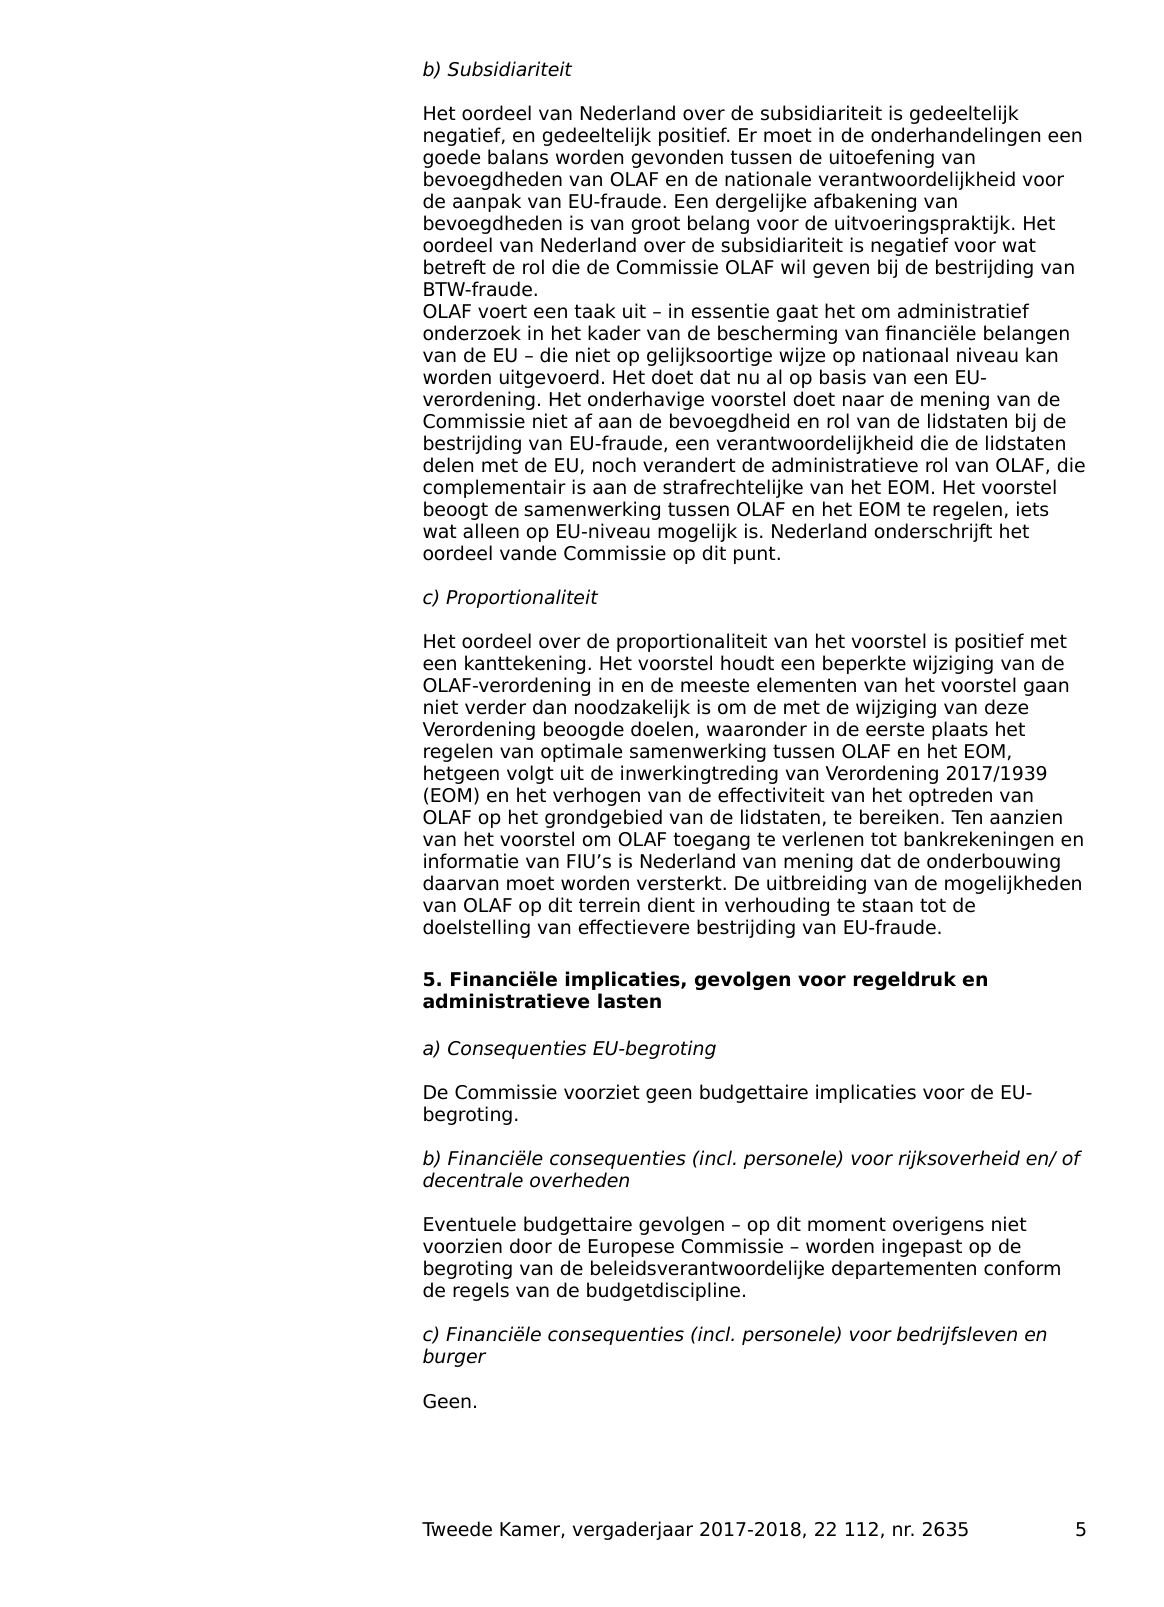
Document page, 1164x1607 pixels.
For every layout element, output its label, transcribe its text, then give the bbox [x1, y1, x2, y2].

text Het oordeel over de proportionaliteit van het voorstel is positief met een kanttekening. Het voorstel houdt een beperkte wijziging van de OLAF-verordening in en de meeste elementen van het voorstel gaan niet verder dan noodzakelijk is om de met de wijziging van deze Verordening beoogde doelen, waaronder in de eerste plaats het regelen van optimale samenwerking tussen OLAF en het EOM, hetgeen volgt uit de inwerkingtreding van Verordening 2017/1939 (EOM) en het verhogen van de effectiviteit van het optreden van OLAF op het grondgebied van de lidstaten, te bereiken. Ten aanzien van het voorstel om OLAF toegang te verlenen tot bankrekeningen en informatie van FIU’s is Nederland van mening dat de onderbouwing daarvan moet worden versterkt. De uitbreiding van de mogelijkheden van OLAF op dit terrein dient in verhouding te staan tot de doelstelling van effectievere bestrijding van EU-fraude. [422, 631, 1087, 939]
subtitle c) Financiële consequenties (incl. personele) voor bedrijfsleven en burger [422, 1324, 1087, 1368]
text Het oordeel van Nederland over de subsidiariteit is gedeeltelijk negatief, en gedeeltelijk positief. Er moet in de onderhandelingen een goede balans worden gevonden tussen de uitoefening van bevoegdheden van OLAF en de nationale verantwoordelijkheid voor de aanpak van EU-fraude. Een dergelijke afbakening van bevoegdheden is van groot belang voor de uitvoeringspraktijk. Het oordeel van Nederland over de subsidiariteit is negatief voor wat betreft de rol die de Commissie OLAF wil geven bij de bestrijding van BTW-fraude. [422, 103, 1087, 301]
subtitle 5. Financiële implicaties, gevolgen voor regeldruk en administratieve lasten [422, 969, 1087, 1013]
subtitle b) Financiële consequenties (incl. personele) voor rijksoverheid en/ of decentrale overheden [422, 1148, 1087, 1192]
text OLAF voert een taak uit – in essentie gaat het om administratief onderzoek in het kader van de bescherming van financiële belangen van de EU – die niet op gelijksoortige wijze op nationaal niveau kan worden uitgevoerd. Het doet dat nu al op basis van een EU-verordening. Het onderhavige voorstel doet naar de mening van de Commissie niet af aan de bevoegdheid en rol van de lidstaten bij de bestrijding van EU-fraude, een verantwoordelijkheid die de lidstaten delen met de EU, noch verandert de administratieve rol van OLAF, die complementair is aan de strafrechtelijke van het EOM. Het voorstel beoogt de samenwerking tussen OLAF en het EOM te regelen, iets wat alleen op EU-niveau mogelijk is. Nederland onderschrijft het oordeel vande Commissie op dit punt. [422, 301, 1087, 565]
text Geen. [422, 1391, 1087, 1412]
subtitle c) Proportionaliteit [422, 587, 1087, 609]
text Eventuele budgettaire gevolgen – op dit moment overigens niet voorzien door de Europese Commissie – worden ingepast op de begroting van de beleidsverantwoordelijke departementen conform de regels van de budgetdiscipline. [422, 1214, 1087, 1302]
text De Commissie voorziet geen budgettaire implicaties voor de EU-begroting. [422, 1082, 1087, 1126]
subtitle a) Consequenties EU-begroting [422, 1038, 1087, 1060]
subtitle b) Subsidiariteit [422, 59, 1087, 81]
